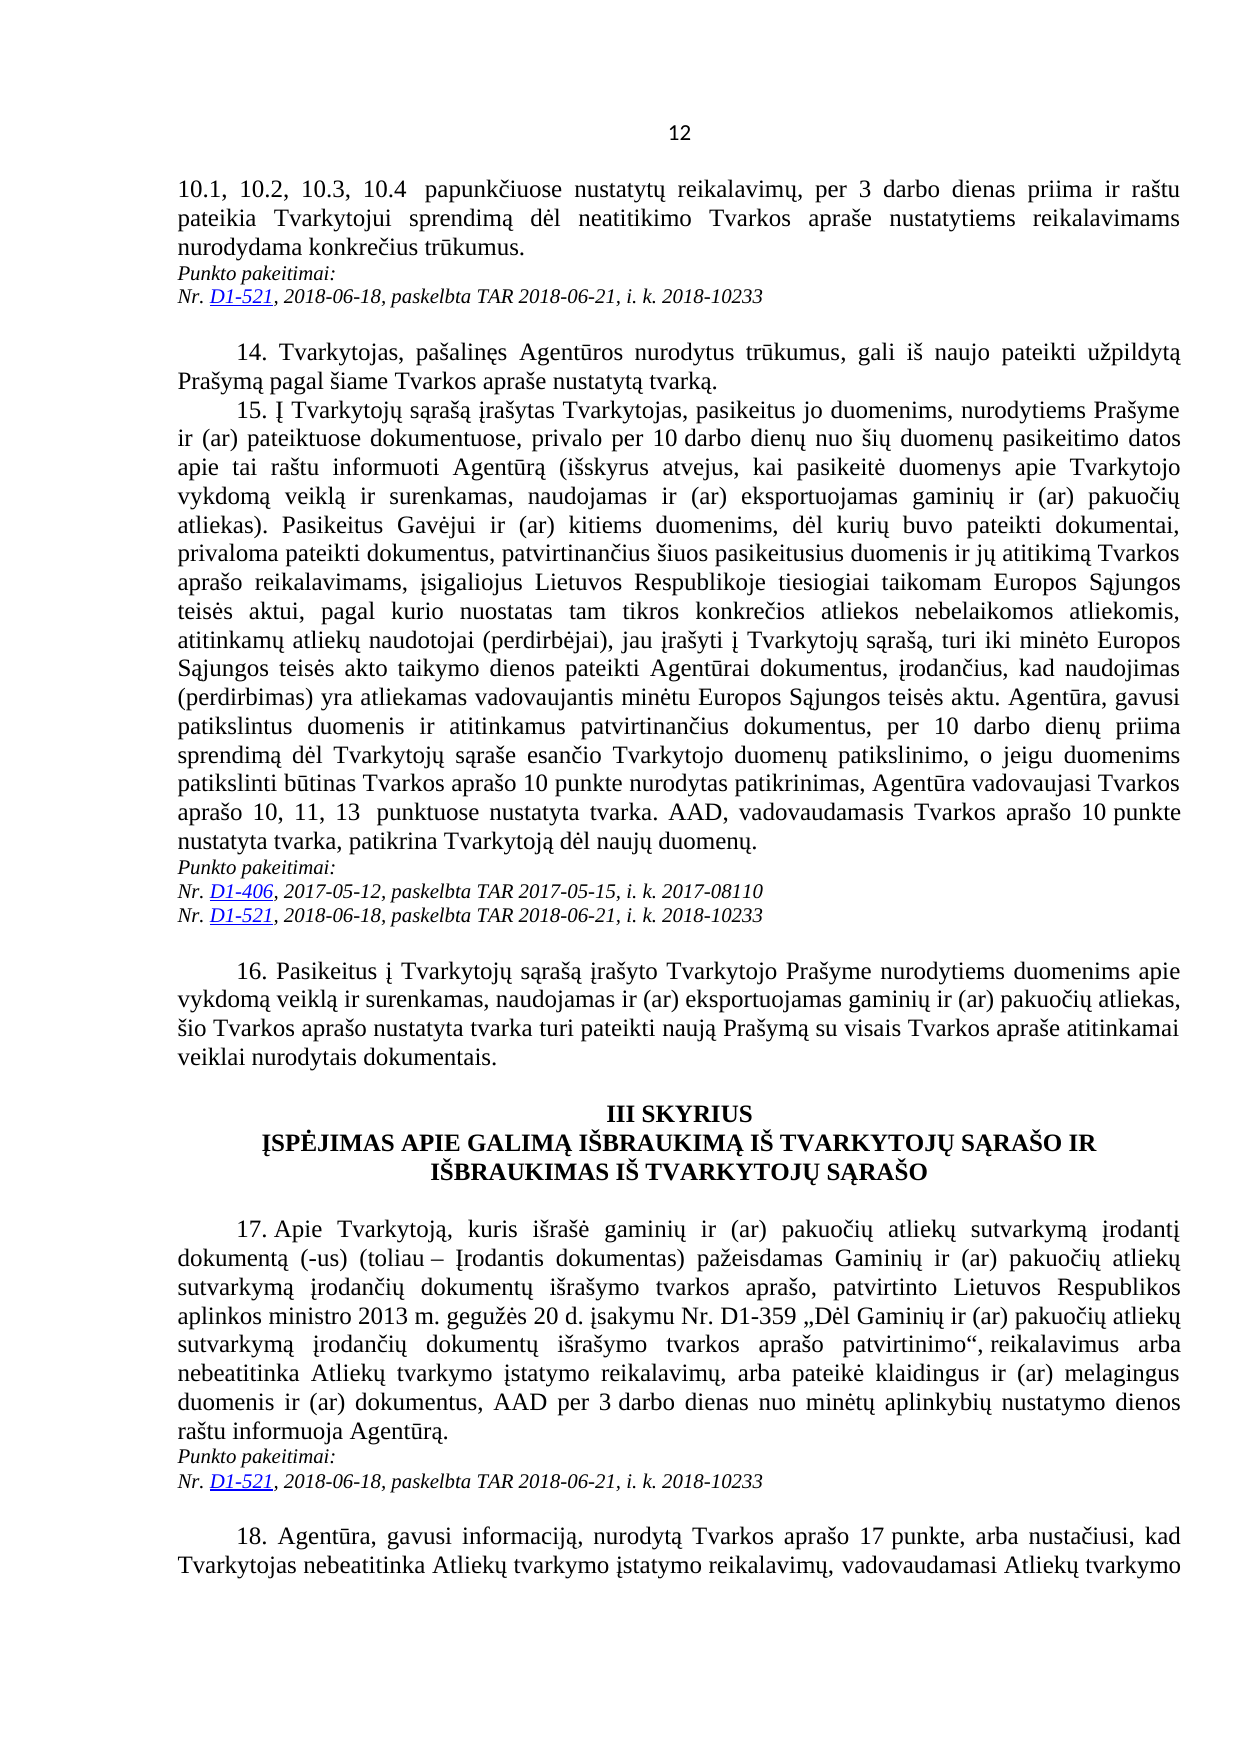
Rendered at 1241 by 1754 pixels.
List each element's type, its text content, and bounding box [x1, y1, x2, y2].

text 10.1, 10.2, 10.3, 10.4 papunkčiuose nustatytų reikalavimų, per 3 darbo dienas priima ir raštu pateikia Tvarkytojui sprendimą dėl neatitikimo Tvarkos apraše nustatytiems reikalavimams nurodydama konkrečius trūkumus. [177, 174, 1181, 260]
text Nr. D1-406, 2017-05-12, paskelbta TAR 2017-05-15, i. k. 2017-08110 [177, 879, 1181, 903]
text Punkto pakeitimai: [177, 855, 1181, 879]
text 15. Į Tvarkytojų sąrašą įrašytas Tvarkytojas, pasikeitus jo duomenims, nurodytiems Prašyme ir (ar) pateiktuose dokumentuose, privalo per 10 darbo dienų nuo šių duomenų pasikeitimo datos apie tai raštu informuoti Agentūrą (išskyrus atvejus, kai pasikeitė duomenys apie Tvarkytojo vykdomą veiklą ir surenkamas, naudojamas ir (ar) eksportuojamas gaminių ir (ar) pakuočių atliekas). Pasikeitus Gavėjui ir (ar) kitiems duomenims, dėl kurių buvo pateikti dokumentai, privaloma pateikti dokumentus, patvirtinančius šiuos pasikeitusius duomenis ir jų atitikimą Tvarkos aprašo reikalavimams, įsigaliojus Lietuvos Respublikoje tiesiogiai taikomam Europos Sąjungos teisės aktui, pagal kurio nuostatas tam tikros konkrečios atliekos nebelaikomos atliekomis, atitinkamų atliekų naudotojai (perdirbėjai), jau įrašyti į Tvarkytojų sąrašą, turi iki minėto Europos Sąjungos teisės akto taikymo dienos pateikti Agentūrai dokumentus, įrodančius, kad naudojimas (perdirbimas) yra atliekamas vadovaujantis minėtu Europos Sąjungos teisės aktu. Agentūra, gavusi patikslintus duomenis ir atitinkamus patvirtinančius dokumentus, per 10 darbo dienų priima sprendimą dėl Tvarkytojų sąraše esančio Tvarkytojo duomenų patikslinimo, o jeigu duomenims patikslinti būtinas Tvarkos aprašo 10 punkte nurodytas patikrinimas, Agentūra vadovaujasi Tvarkos aprašo 10, 11, 13 punktuose nustatyta tvarka. AAD, vadovaudamasis Tvarkos aprašo 10 punkte nustatyta tvarka, patikrina Tvarkytoją dėl naujų duomenų. [177, 395, 1181, 855]
text įspėjimas apie galimą išbraukimą iš tvarkytojų sąrašo ir IŠBRAUKIMAS IŠ tvarkytojų SĄRAŠO [177, 1128, 1181, 1186]
text 18. Agentūra, gavusi informaciją, nurodytą Tvarkos aprašo 17 punkte, arba nustačiusi, kad Tvarkytojas nebeatitinka Atliekų tvarkymo įstatymo reikalavimų, vadovaudamasi Atliekų tvarkymo [177, 1521, 1181, 1579]
text Nr. D1-521, 2018-06-18, paskelbta TAR 2018-06-21, i. k. 2018-10233 [177, 903, 1181, 927]
text Punkto pakeitimai: [177, 1444, 1181, 1468]
text Nr. D1-521, 2018-06-18, paskelbta TAR 2018-06-21, i. k. 2018-10233 [177, 284, 1181, 308]
text III SKYRIUS [177, 1099, 1181, 1128]
text Punkto pakeitimai: [177, 260, 1181, 284]
text 16. Pasikeitus į Tvarkytojų sąrašą įrašyto Tvarkytojo Prašyme nurodytiems duomenims apie vykdomą veiklą ir surenkamas, naudojamas ir (ar) eksportuojamas gaminių ir (ar) pakuočių atliekas, šio Tvarkos aprašo nustatyta tvarka turi pateikti naują Prašymą su visais Tvarkos apraše atitinkamai veiklai nurodytais dokumentais. [177, 956, 1181, 1071]
text 14. Tvarkytojas, pašalinęs Agentūros nurodytus trūkumus, gali iš naujo pateikti užpildytą Prašymą pagal šiame Tvarkos apraše nustatytą tvarką. [177, 337, 1181, 395]
text Nr. D1-521, 2018-06-18, paskelbta TAR 2018-06-21, i. k. 2018-10233 [177, 1468, 1181, 1493]
text 17. Apie Tvarkytoją, kuris išrašė gaminių ir (ar) pakuočių atliekų sutvarkymą įrodantį dokumentą (-us) (toliau – Įrodantis dokumentas) pažeisdamas Gaminių ir (ar) pakuočių atliekų sutvarkymą įrodančių dokumentų išrašymo tvarkos aprašo, patvirtinto Lietuvos Respublikos aplinkos ministro 2013 m. gegužės 20 d. įsakymu Nr. D1-359 „Dėl Gaminių ir (ar) pakuočių atliekų sutvarkymą įrodančių dokumentų išrašymo tvarkos aprašo patvirtinimo“, reikalavimus arba nebeatitinka Atliekų tvarkymo įstatymo reikalavimų, arba pateikė klaidingus ir (ar) melagingus duomenis ir (ar) dokumentus, AAD per 3 darbo dienas nuo minėtų aplinkybių nustatymo dienos raštu informuoja Agentūrą. [177, 1214, 1181, 1444]
